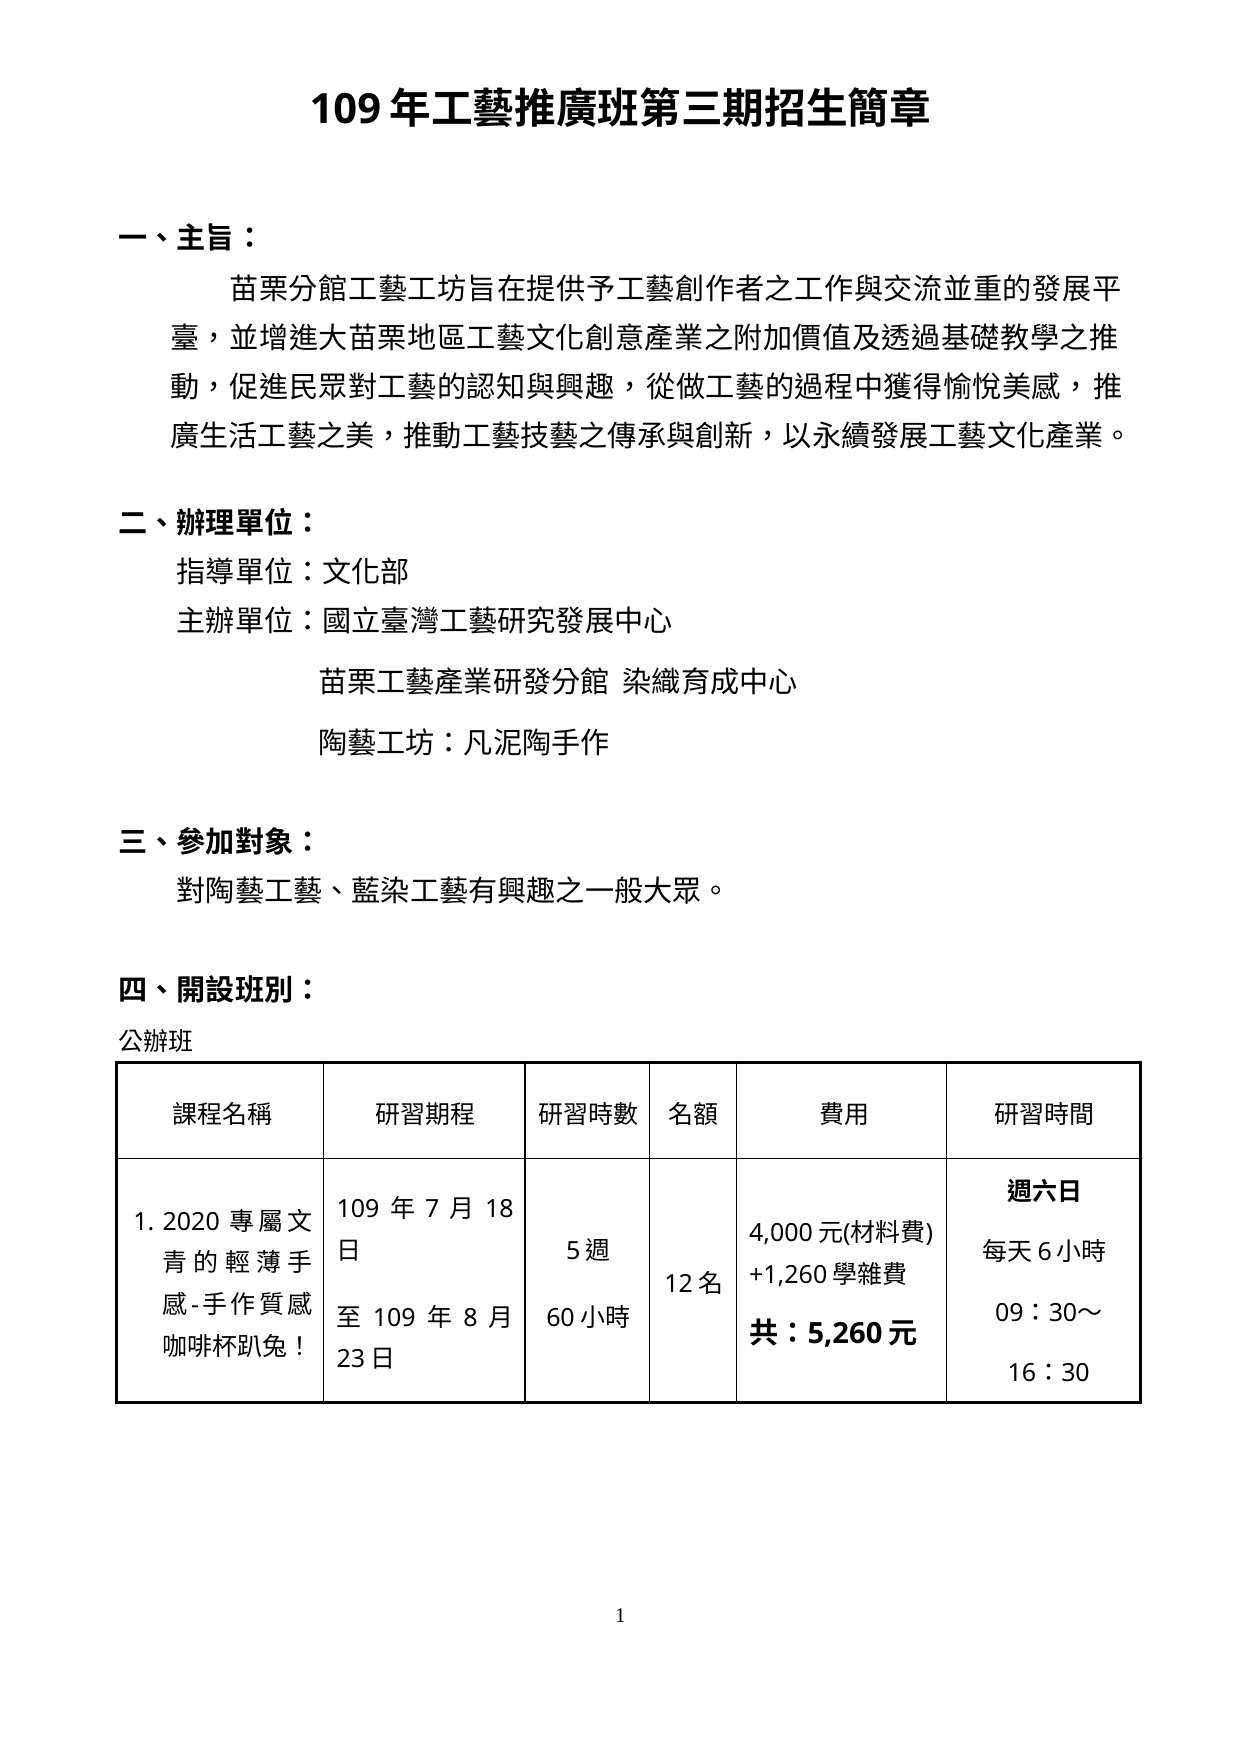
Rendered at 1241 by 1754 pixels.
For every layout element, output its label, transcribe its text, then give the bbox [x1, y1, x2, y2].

text 三、參加對象： [118, 814, 1130, 863]
table_cell 1. 2020專屬文青的輕薄手感-手作質感咖啡杯趴兔！ [118, 1159, 323, 1401]
text 指導單位：文化部 [118, 543, 1122, 592]
text 一、主旨： [118, 198, 1122, 261]
table_header 研習時間 [947, 1064, 1139, 1158]
table_header 費用 [737, 1064, 946, 1158]
table_header 名額 [650, 1064, 736, 1158]
text 苗栗工藝產業研發分館 染織育成中心 [310, 653, 1130, 702]
text 公辦班 [118, 1011, 1130, 1061]
text 109年工藝推廣班第三期招生簡章 [118, 75, 1122, 136]
text 二、辦理單位： [118, 494, 1130, 543]
text 對陶藝工藝、藍染工藝有興趣之一般大眾。 [118, 863, 1130, 912]
table_header 課程名稱 [118, 1064, 323, 1158]
table_cell 12名 [650, 1159, 736, 1401]
text 四、開設班別： [118, 962, 1130, 1011]
table_header 研習期程 [324, 1064, 524, 1158]
text 主辦單位：國立臺灣工藝研究發展中心 [118, 592, 1130, 641]
table_header 研習時數 [526, 1064, 649, 1158]
table_cell 週六日 每天6小時 09：30～ 16：30 [947, 1159, 1139, 1401]
table_cell 4,000元(材料費) +1,260學雜費 共：5,260元 [737, 1159, 946, 1401]
table_cell 109年7月18日 至109年8月23日 [324, 1159, 524, 1401]
text 陶藝工坊：凡泥陶手作 [310, 715, 1130, 764]
text 苗栗分館工藝工坊旨在提供予工藝創作者之工作與交流並重的發展平臺，並增進大苗栗地區工藝文化創意產業之附加價值及透過基礎教學之推動，促進民眾對工藝的認知與興趣，從做工藝的過程中獲得愉悅美感，推廣生活工藝之美，推動工藝技藝之傳承與創新，以永續發展工藝文化產業。 [170, 261, 1122, 456]
table_cell 5週 60小時 [526, 1159, 649, 1401]
